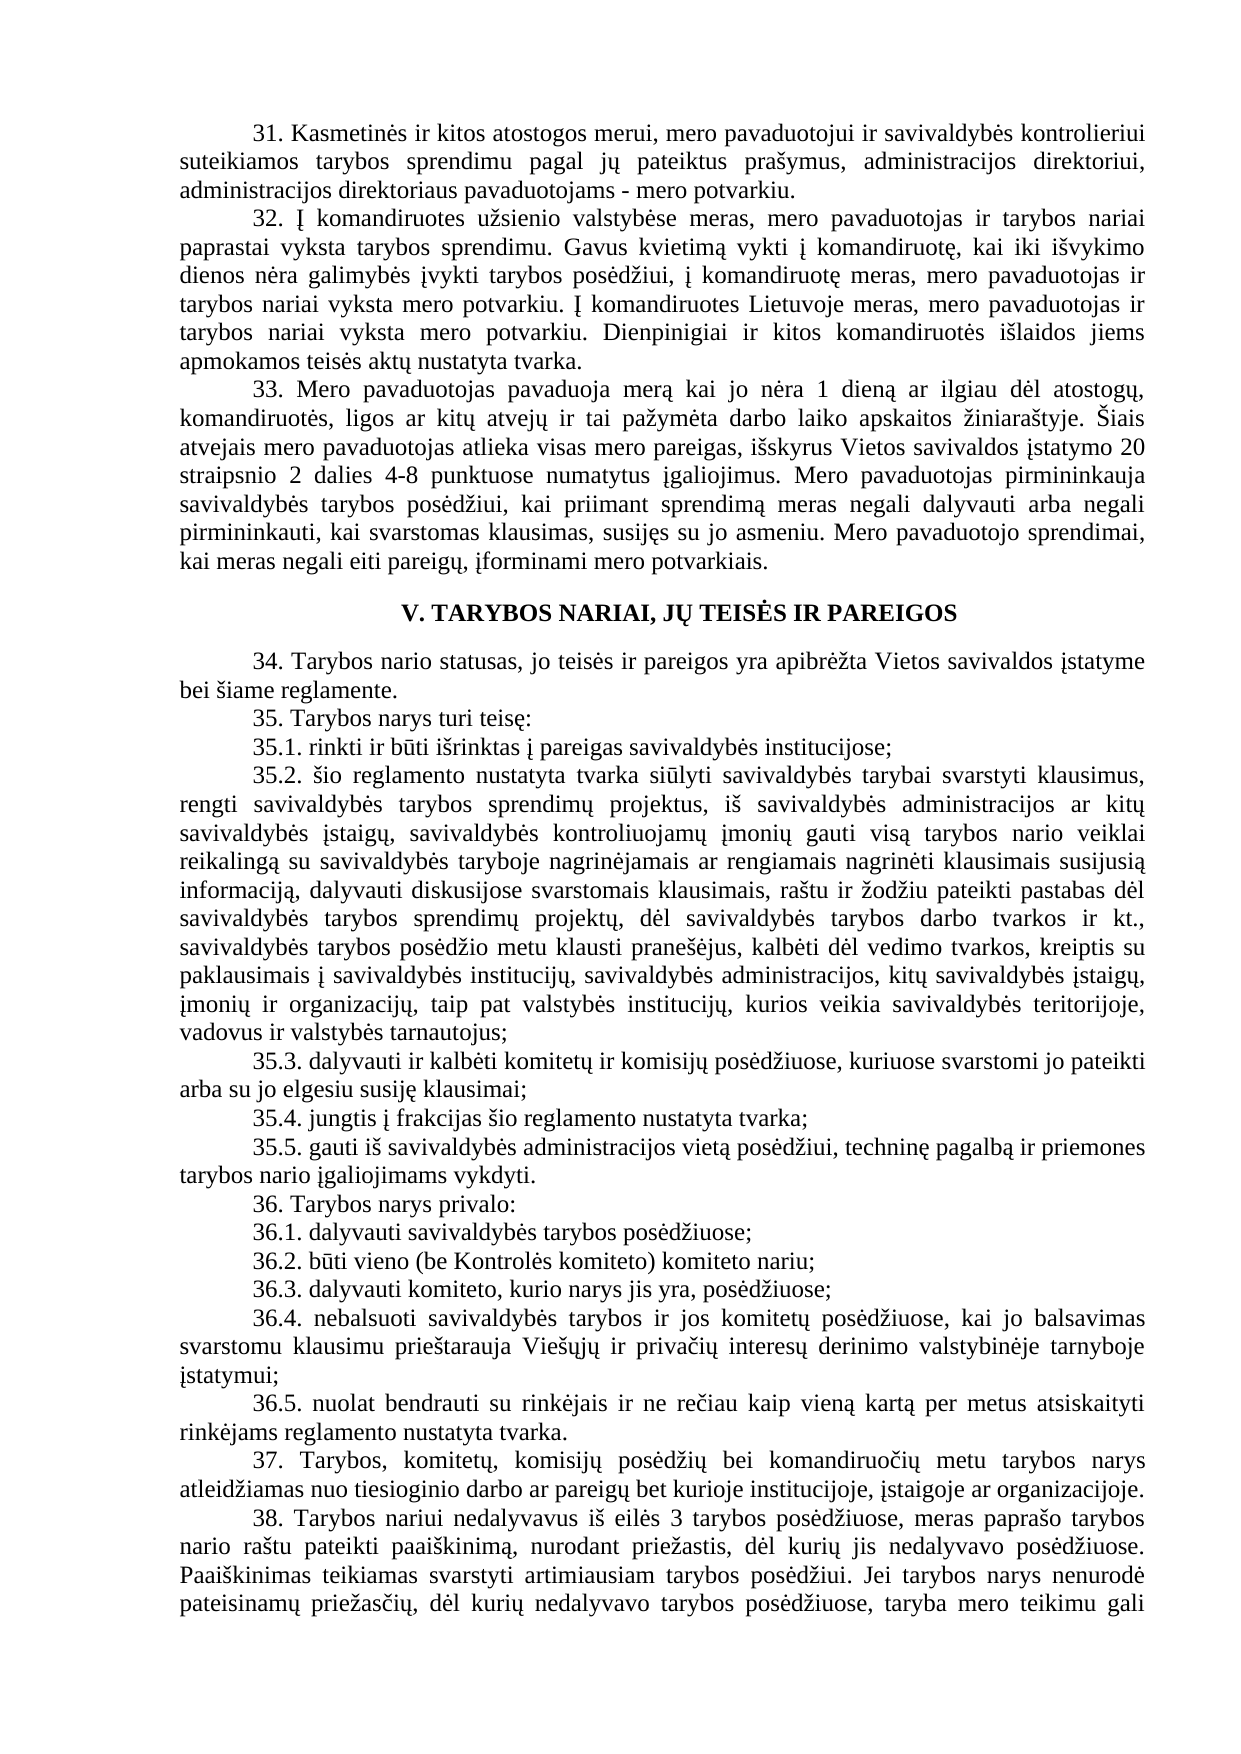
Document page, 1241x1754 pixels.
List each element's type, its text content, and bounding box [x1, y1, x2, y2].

text 32. Į komandiruotes užsienio valstybėse meras, mero pavaduotojas ir tarybos nariai paprastai vyksta tarybos sprendimu. Gavus kvietimą vykti į komandiruotę, kai iki išvykimo dienos nėra galimybės įvykti tarybos posėdžiui, į komandiruotę meras, mero pavaduotojas ir tarybos nariai vyksta mero potvarkiu. Į komandiruotes Lietuvoje meras, mero pavaduotojas ir tarybos nariai vyksta mero potvarkiu. Dienpinigiai ir kitos komandiruotės išlaidos jiems apmokamos teisės aktų nustatyta tvarka. [179, 204, 1146, 375]
text 34. Tarybos nario statusas, jo teisės ir pareigos yra apibrėžta Vietos savivaldos įstatyme bei šiame reglamente. [179, 647, 1146, 704]
text 36. Tarybos narys privalo: [179, 1189, 1181, 1218]
text 38. Tarybos nariui nedalyvavus iš eilės 3 tarybos posėdžiuose, meras paprašo tarybos nario raštu pateikti paaiškinimą, nurodant priežastis, dėl kurių jis nedalyvavo posėdžiuose. Paaiškinimas teikiamas svarstyti artimiausiam tarybos posėdžiui. Jei tarybos narys nenurodė pateisinamų priežasčių, dėl kurių nedalyvavo tarybos posėdžiuose, taryba mero teikimu gali [179, 1503, 1146, 1617]
text 35. Tarybos narys turi teisę: [179, 704, 1181, 733]
text 35.3. dalyvauti ir kalbėti komitetų ir komisijų posėdžiuose, kuriuose svarstomi jo pateikti arba su jo elgesiu susiję klausimai; [179, 1047, 1146, 1104]
text 36.3. dalyvauti komiteto, kurio narys jis yra, posėdžiuose; [179, 1275, 1181, 1303]
text 35.2. šio reglamento nustatyta tvarka siūlyti savivaldybės tarybai svarstyti klausimus, rengti savivaldybės tarybos sprendimų projektus, iš savivaldybės administracijos ar kitų savivaldybės įstaigų, savivaldybės kontroliuojamų įmonių gauti visą tarybos nario veiklai reikalingą su savivaldybės taryboje nagrinėjamais ar rengiamais nagrinėti klausimais susijusią informaciją, dalyvauti diskusijose svarstomais klausimais, raštu ir žodžiu pateikti pastabas dėl savivaldybės tarybos sprendimų projektų, dėl savivaldybės tarybos darbo tvarkos ir kt., savivaldybės tarybos posėdžio metu klausti pranešėjus, kalbėti dėl vedimo tvarkos, kreiptis su paklausimais į savivaldybės institucijų, savivaldybės administracijos, kitų savivaldybės įstaigų, įmonių ir organizacijų, taip pat valstybės institucijų, kurios veikia savivaldybės teritorijoje, vadovus ir valstybės tarnautojus; [179, 761, 1146, 1047]
text 36.1. dalyvauti savivaldybės tarybos posėdžiuose; [179, 1218, 1181, 1246]
text 35.5. gauti iš savivaldybės administracijos vietą posėdžiui, techninę pagalbą ir priemones tarybos nario įgaliojimams vykdyti. [179, 1132, 1146, 1189]
text 36.4. nebalsuoti savivaldybės tarybos ir jos komitetų posėdžiuose, kai jo balsavimas svarstomu klausimu prieštarauja Viešųjų ir privačių interesų derinimo valstybinėje tarnyboje įstatymui; [179, 1303, 1146, 1389]
text 31. Kasmetinės ir kitos atostogos merui, mero pavaduotojui ir savivaldybės kontrolieriui suteikiamos tarybos sprendimu pagal jų pateiktus prašymus, administracijos direktoriui, administracijos direktoriaus pavaduotojams - mero potvarkiu. [179, 118, 1146, 204]
text 37. Tarybos, komitetų, komisijų posėdžių bei komandiruočių metu tarybos narys atleidžiamas nuo tiesioginio darbo ar pareigų bet kurioje institucijoje, įstaigoje ar organizacijoje. [179, 1446, 1146, 1503]
text 33. Mero pavaduotojas pavaduoja merą kai jo nėra 1 dieną ar ilgiau dėl atostogų, komandiruotės, ligos ar kitų atvejų ir tai pažymėta darbo laiko apskaitos žiniaraštyje. Šiais atvejais mero pavaduotojas atlieka visas mero pareigas, išskyrus Vietos savivaldos įstatymo 20 straipsnio 2 dalies 4-8 punktuose numatytus įgaliojimus. Mero pavaduotojas pirmininkauja savivaldybės tarybos posėdžiui, kai priimant sprendimą meras negali dalyvauti arba negali pirmininkauti, kai svarstomas klausimas, susijęs su jo asmeniu. Mero pavaduotojo sprendimai, kai meras negali eiti pareigų, įforminami mero potvarkiais. [179, 375, 1146, 575]
text 35.4. jungtis į frakcijas šio reglamento nustatyta tvarka; [179, 1104, 1181, 1132]
text 36.2. būti vieno (be Kontrolės komiteto) komiteto nariu; [179, 1246, 1181, 1275]
text V. TARYBOS NARIAI, JŲ TEISĖS IR PAREIGOS [177, 603, 1181, 625]
text 35.1. rinkti ir būti išrinktas į pareigas savivaldybės institucijose; [179, 733, 1181, 761]
text 36.5. nuolat bendrauti su rinkėjais ir ne rečiau kaip vieną kartą per metus atsiskaityti rinkėjams reglamento nustatyta tvarka. [179, 1389, 1146, 1446]
